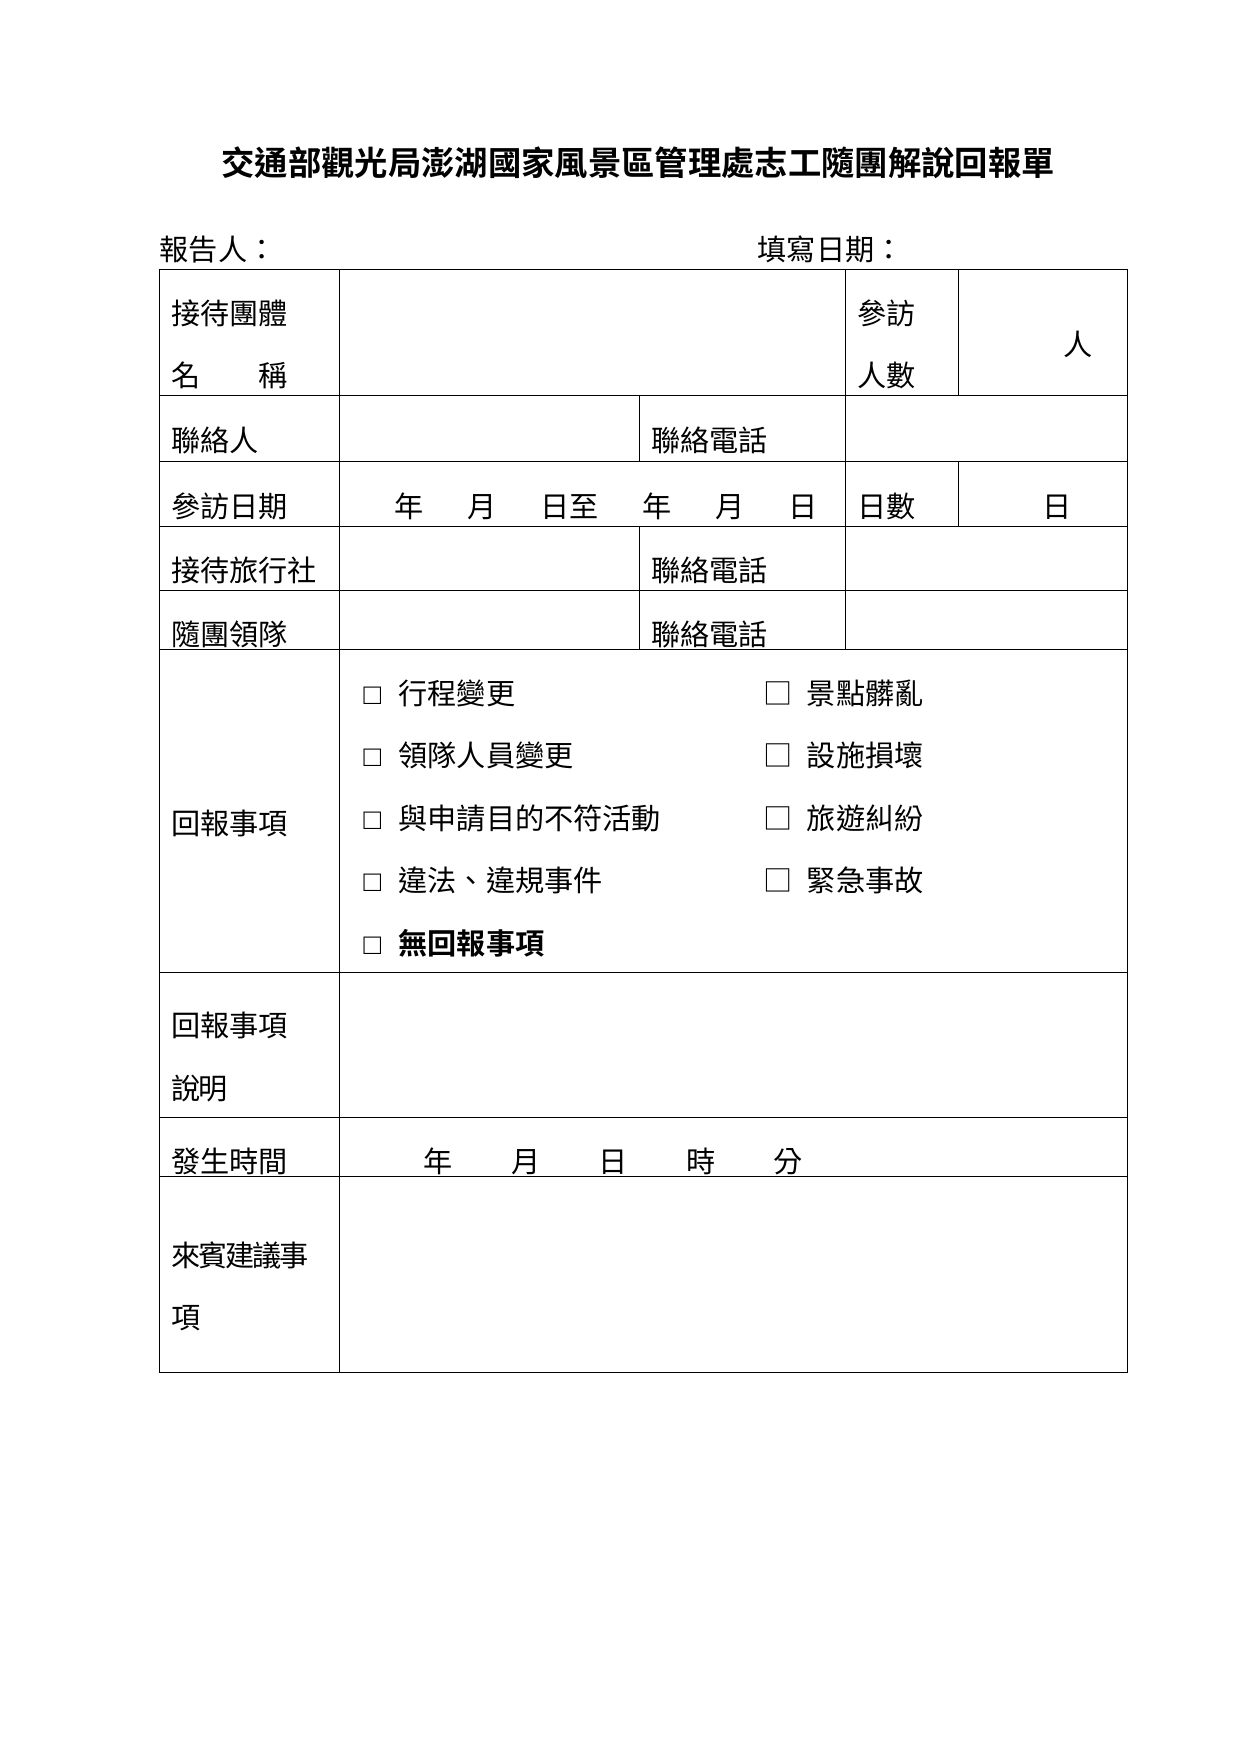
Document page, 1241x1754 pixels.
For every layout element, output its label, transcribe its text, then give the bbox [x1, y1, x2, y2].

table_cell [846, 396, 1127, 461]
text 報告人： 填寫日期： [159, 206, 1116, 269]
table_cell 回報事項 [160, 650, 339, 972]
text 交通部觀光局澎湖國家風景區管理處志工隨團解說回報單 [159, 119, 1116, 182]
table_cell 聯絡電話 [640, 591, 845, 649]
table_cell [846, 591, 1127, 649]
table_header 接待團體 名 稱 [160, 270, 339, 395]
table_cell 聯絡電話 [640, 396, 845, 461]
table_cell □ 行程變更 □ 景點髒亂 □ 領隊人員變更 □ 設施損壞 □ 與申請目的不符活動 □ 旅遊糾紛 □ 違法、違規事件 □ 緊急事故 □ 無回報事項 [340, 650, 1127, 972]
table_cell 參訪日期 [160, 462, 339, 526]
table_cell 年 月 日至 年 月 日 [340, 462, 845, 526]
table_cell [846, 527, 1127, 590]
table_cell 回報事項 說明 [160, 973, 339, 1117]
table_header 人 [959, 270, 1127, 395]
table_cell 來賓建議事項 [160, 1177, 339, 1372]
table_header 參訪 人數 [846, 270, 958, 395]
table_cell 聯絡人 [160, 396, 339, 461]
table_header [340, 270, 845, 395]
table_cell 隨團領隊 [160, 591, 339, 649]
table_cell [340, 591, 639, 649]
table_cell [340, 973, 1127, 1117]
table_cell [340, 1177, 1127, 1372]
table_cell 日數 [846, 462, 958, 526]
table_cell 聯絡電話 [640, 527, 845, 590]
table_cell [340, 396, 639, 461]
table_cell 接待旅行社 [160, 527, 339, 590]
table_cell 發生時間 [160, 1118, 339, 1176]
table_cell 年 月 日 時 分 [340, 1118, 1127, 1176]
table_cell 日 [959, 462, 1127, 526]
table_cell [340, 527, 639, 590]
